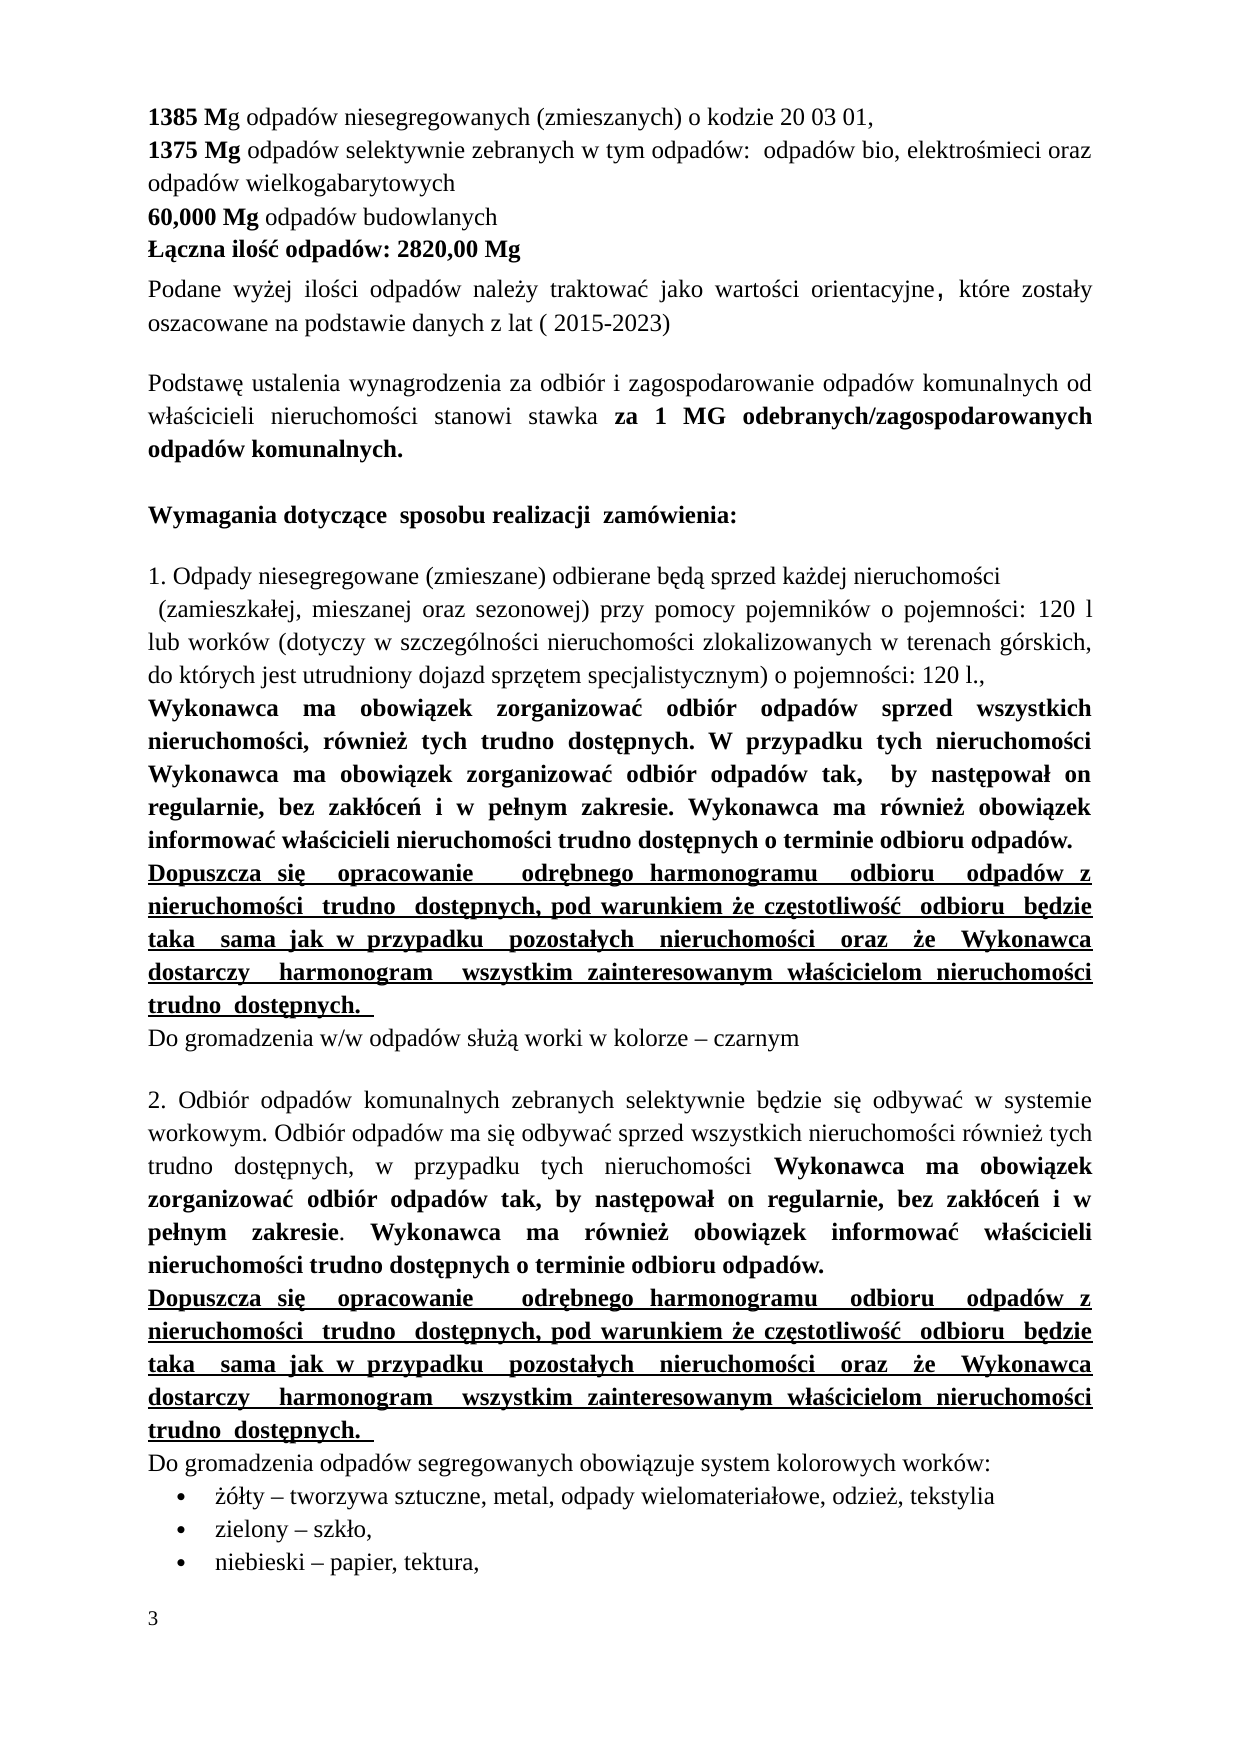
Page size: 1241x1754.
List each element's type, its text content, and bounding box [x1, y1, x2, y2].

text Dopuszcza się opracowanie odrębnego harmonogramu odbioru odpadów z nieruchomości trudno dostępnych, pod warunkiem że częstotliwość odbioru będzie [148, 1283, 1093, 1341]
text 2. Odbiór odpadów komunalnych zebranych selektywnie będzie się odbywać w systemie workowym. Odbiór odpadów ma się odbywać sprzed wszystkich nieruchomości również tych trudno dostępnych, w przypadku tych nieruchomości Wykonawca ma obowiązek zorganizować odbiór odpadów tak, by następował on regularnie, bez zakłóceń i w pełnym zakresie. Wykonawca ma również obowiązek informować właścicieli nieruchomości trudno dostępnych o terminie odbioru odpadów. [148, 1085, 1093, 1279]
text 1375 Mg odpadów selektywnie zebranych w tym odpadów: odpadów bio, elektrośmieci oraz odpadów wielkogabarytowych [148, 136, 1093, 197]
text Wymagania dotyczące sposobu realizacji zamówienia: [148, 501, 1093, 529]
text Wykonawca ma obowiązek zorganizować odbiór odpadów sprzed wszystkich nieruchomości, również tych trudno dostępnych. W przypadku tych nieruchomości Wykonawca ma obowiązek zorganizować odbiór odpadów tak, by następował on regularnie, bez zakłóceń i w pełnym zakresie. Wykonawca ma również obowiązek informować właścicieli nieruchomości trudno dostępnych o terminie odbioru odpadów. [148, 693, 1093, 854]
text trudno dostępnych. [148, 1409, 1093, 1444]
text Łączna ilość odpadów: 2820,00 Mg [148, 234, 1093, 263]
text trudno dostępnych. [148, 984, 1093, 1019]
text Do gromadzenia odpadów segregowanych obowiązuje system kolorowych worków: [148, 1448, 1093, 1477]
text Dopuszcza się opracowanie odrębnego harmonogramu odbioru odpadów z nieruchomości trudno dostępnych, pod warunkiem że częstotliwość odbioru będzie [148, 858, 1093, 916]
text 1. Odpady niesegregowane (zmieszane) odbierane będą sprzed każdej nieruchomości [148, 561, 1093, 590]
text Podstawę ustalenia wynagrodzenia za odbiór i zagospodarowanie odpadów komunalnych od właścicieli nieruchomości stanowi stawka za 1 MG odebranych/zagospodarowanych odpadów komunalnych. [148, 368, 1093, 463]
text taka sama jak w przypadku pozostałych nieruchomości oraz że Wykonawca [148, 918, 1093, 949]
text dostarczy harmonogram wszystkim zainteresowanym właścicielom nieruchomości [148, 1376, 1093, 1407]
text Podane wyżej ilości odpadów należy traktować jako wartości orientacyjne, które zostały oszacowane na podstawie danych z lat ( 2015-2023) [148, 268, 1093, 337]
text Do gromadzenia w/w odpadów służą worki w kolorze – czarnym [148, 1023, 1093, 1052]
text 60,000 Mg odpadów budowlanych [148, 202, 1093, 230]
text taka sama jak w przypadku pozostałych nieruchomości oraz że Wykonawca [148, 1343, 1093, 1374]
text (zamieszkałej, mieszanej oraz sezonowej) przy pomocy pojemników o pojemności: 120 l lub worków (dotyczy w szczególności nieruchomości zlokalizowanych w terenach górskich, do których jest utrudniony dojazd sprzętem specjalistycznym) o pojemności: 120 l., [148, 594, 1093, 689]
text dostarczy harmonogram wszystkim zainteresowanym właścicielom nieruchomości [148, 951, 1093, 982]
text 1385 Mg odpadów niesegregowanych (zmieszanych) o kodzie 20 03 01, [148, 102, 1093, 131]
list zielony – szkło, [177, 1514, 1093, 1543]
list żółty – tworzywa sztuczne, metal, odpady wielomateriałowe, odzież, tekstylia [177, 1481, 1093, 1510]
list niebieski – papier, tektura, [177, 1547, 1093, 1576]
